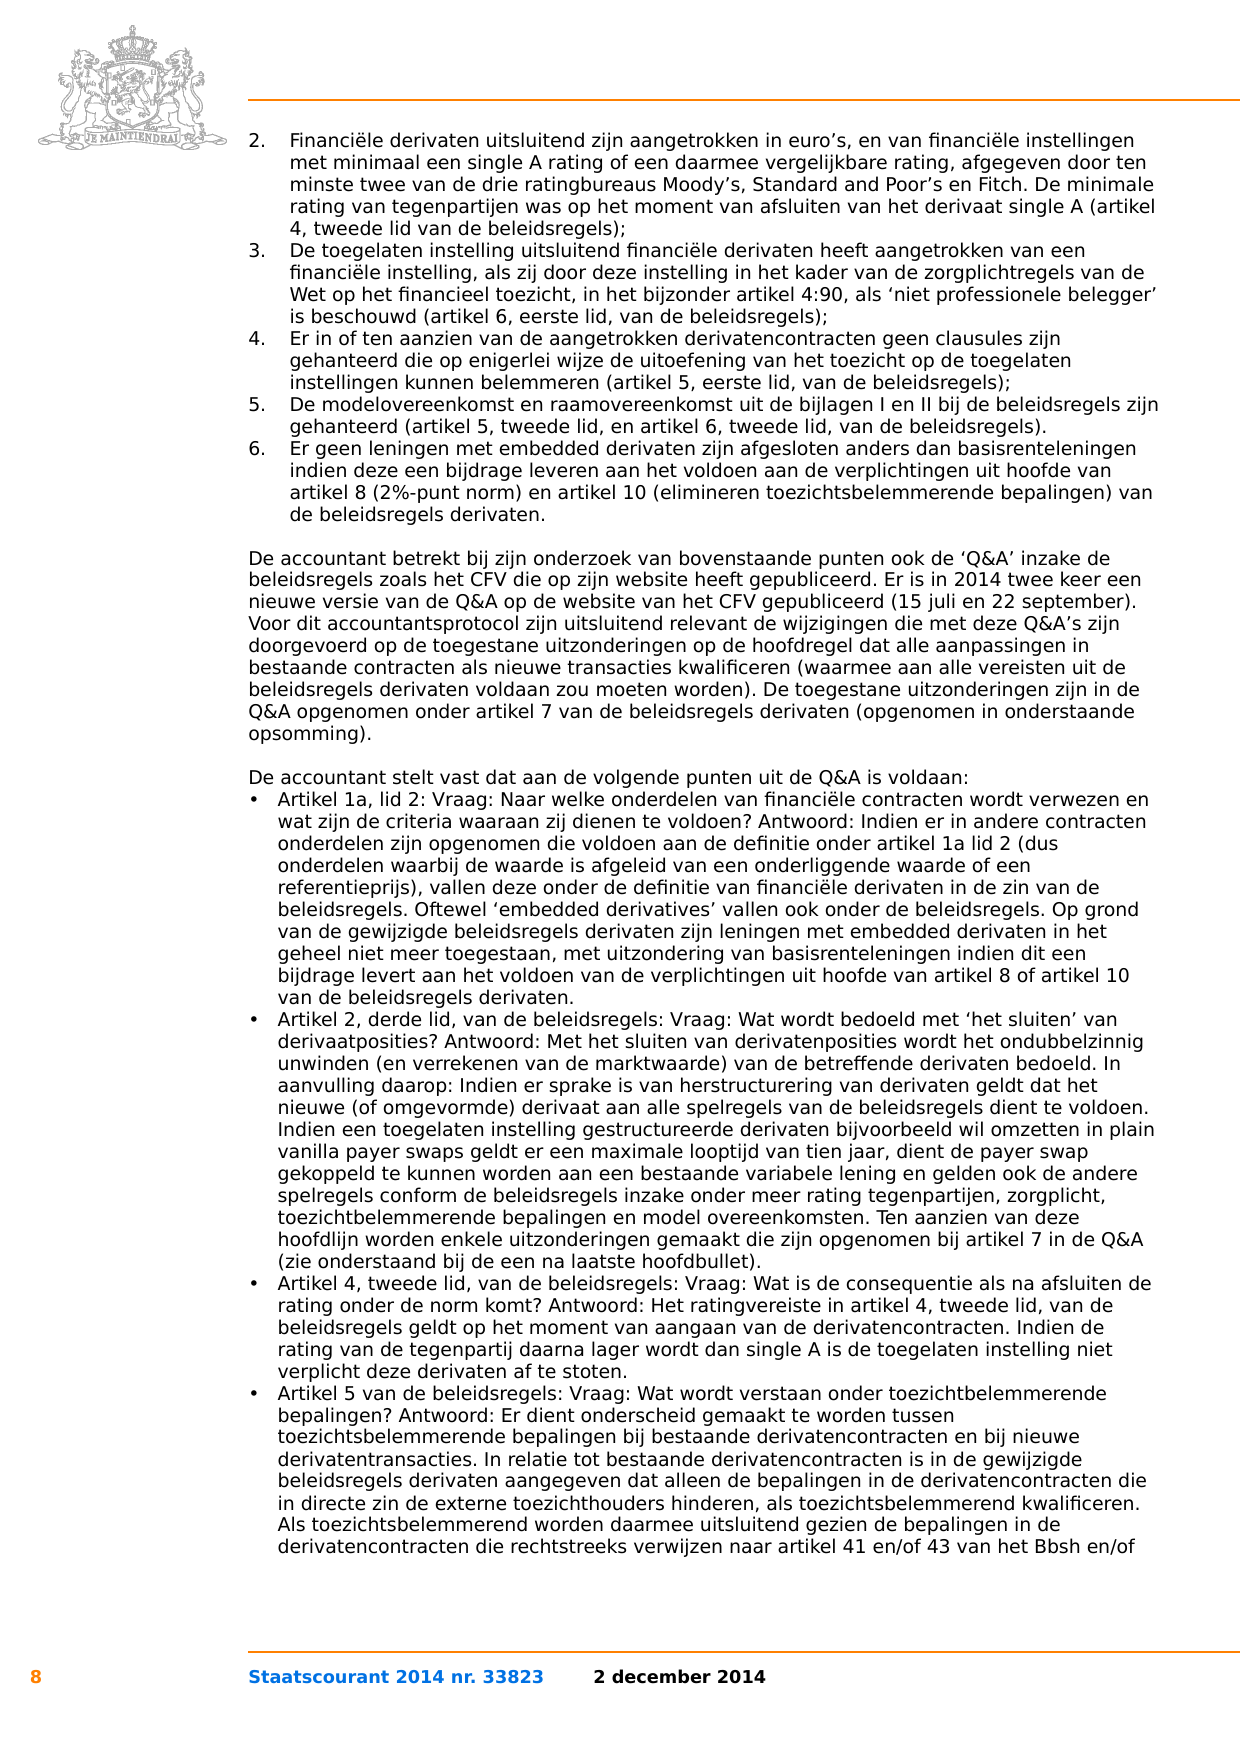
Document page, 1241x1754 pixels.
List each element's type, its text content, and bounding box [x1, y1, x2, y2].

text • Artikel 2, derde lid, van de beleidsregels: Vraag: Wat wordt bedoeld met ‘het sluiten’ van derivaatposities? Antwoord: Met het sluiten van derivatenposities wordt het ondubbelzinnig unwinden (en verrekenen van de marktwaarde) van de betreffende derivaten bedoeld. In aanvulling daarop: Indien er sprake is van herstructurering van derivaten geldt dat het nieuwe (of omgevormde) derivaat aan alle spelregels van de beleidsregels dient te voldoen. Indien een toegelaten instelling gestructureerde derivaten bijvoorbeeld wil omzetten in plain vanilla payer swaps geldt er een maximale looptijd van tien jaar, dient de payer swap gekoppeld te kunnen worden aan een bestaande variabele lening en gelden ook de andere spelregels conform de beleidsregels inzake onder meer rating tegenpartijen, zorgplicht, toezichtbelemmerende bepalingen en model overeenkomsten. Ten aanzien van deze hoofdlijn worden enkele uitzonderingen gemaakt die zijn opgenomen bij artikel 7 in de Q&A (zie onderstaand bij de een na laatste hoofdbullet). [248, 1009, 1163, 1273]
picture [38, 25, 227, 150]
text De accountant betrekt bij zijn onderzoek van bovenstaande punten ook de ‘Q&A’ inzake de beleidsregels zoals het CFV die op zijn website heeft gepubliceerd. Er is in 2014 twee keer een nieuwe versie van de Q&A op de website van het CFV gepubliceerd (15 juli en 22 september). Voor dit accountantsprotocol zijn uitsluitend relevant de wijzigingen die met deze Q&A’s zijn doorgevoerd op de toegestane uitzonderingen op de hoofdregel dat alle aanpassingen in bestaande contracten als nieuwe transacties kwalificeren (waarmee aan alle vereisten uit de beleidsregels derivaten voldaan zou moeten worden). De toegestane uitzonderingen zijn in de Q&A opgenomen onder artikel 7 van de beleidsregels derivaten (opgenomen in onderstaande opsomming). [248, 547, 1163, 745]
text • Artikel 1a, lid 2: Vraag: Naar welke onderdelen van financiële contracten wordt verwezen en wat zijn de criteria waaraan zij dienen te voldoen? Antwoord: Indien er in andere contracten onderdelen zijn opgenomen die voldoen aan de definitie onder artikel 1a lid 2 (dus onderdelen waarbij de waarde is afgeleid van een onderliggende waarde of een referentieprijs), vallen deze onder de definitie van financiële derivaten in de zin van de beleidsregels. Oftewel ‘embedded derivatives’ vallen ook onder de beleidsregels. Op grond van de gewijzigde beleidsregels derivaten zijn leningen met embedded derivaten in het geheel niet meer toegestaan, met uitzondering van basisrenteleningen indien dit een bijdrage levert aan het voldoen van de verplichtingen uit hoofde van artikel 8 of artikel 10 van de beleidsregels derivaten. [248, 789, 1163, 1009]
text • Artikel 5 van de beleidsregels: Vraag: Wat wordt verstaan onder toezichtbelemmerende bepalingen? Antwoord: Er dient onderscheid gemaakt te worden tussen toezichtsbelemmerende bepalingen bij bestaande derivatencontracten en bij nieuwe derivatentransacties. In relatie tot bestaande derivatencontracten is in de gewijzigde beleidsregels derivaten aangegeven dat alleen de bepalingen in de derivatencontracten die in directe zin de externe toezichthouders hinderen, als toezichtsbelemmerend kwalificeren. Als toezichtsbelemmerend worden daarmee uitsluitend gezien de bepalingen in de derivatencontracten die rechtstreeks verwijzen naar artikel 41 en/of 43 van het Bbsh en/of [248, 1382, 1163, 1558]
text • Artikel 4, tweede lid, van de beleidsregels: Vraag: Wat is de consequentie als na afsluiten de rating onder de norm komt? Antwoord: Het ratingvereiste in artikel 4, tweede lid, van de beleidsregels geldt op het moment van aangaan van de derivatencontracten. Indien de rating van de tegenpartij daarna lager wordt dan single A is de toegelaten instelling niet verplicht deze derivaten af te stoten. [248, 1273, 1163, 1382]
text 2. Financiële derivaten uitsluitend zijn aangetrokken in euro’s, en van financiële instellingen met minimaal een single A rating of een daarmee vergelijkbare rating, afgegeven door ten minste twee van de drie ratingbureaus Moody’s, Standard and Poor’s en Fitch. De minimale rating van tegenpartijen was op het moment van afsluiten van het derivaat single A (artikel 4, tweede lid van de beleidsregels); [248, 130, 1163, 240]
text 3. De toegelaten instelling uitsluitend financiële derivaten heeft aangetrokken van een financiële instelling, als zij door deze instelling in het kader van de zorgplichtregels van de Wet op het financieel toezicht, in het bijzonder artikel 4:90, als ‘niet professionele belegger’ is beschouwd (artikel 6, eerste lid, van de beleidsregels); [248, 240, 1163, 328]
text 6. Er geen leningen met embedded derivaten zijn afgesloten anders dan basisrenteleningen indien deze een bijdrage leveren aan het voldoen aan de verplichtingen uit hoofde van artikel 8 (2%-punt norm) en artikel 10 (elimineren toezichtsbelemmerende bepalingen) van de beleidsregels derivaten. [248, 438, 1163, 526]
text De accountant stelt vast dat aan de volgende punten uit de Q&A is voldaan: [248, 767, 1163, 789]
text 4. Er in of ten aanzien van de aangetrokken derivatencontracten geen clausules zijn gehanteerd die op enigerlei wijze de uitoefening van het toezicht op de toegelaten instellingen kunnen belemmeren (artikel 5, eerste lid, van de beleidsregels); [248, 328, 1163, 394]
text 5. De modelovereenkomst en raamovereenkomst uit de bijlagen I en II bij de beleidsregels zijn gehanteerd (artikel 5, tweede lid, en artikel 6, tweede lid, van de beleidsregels). [248, 394, 1163, 438]
